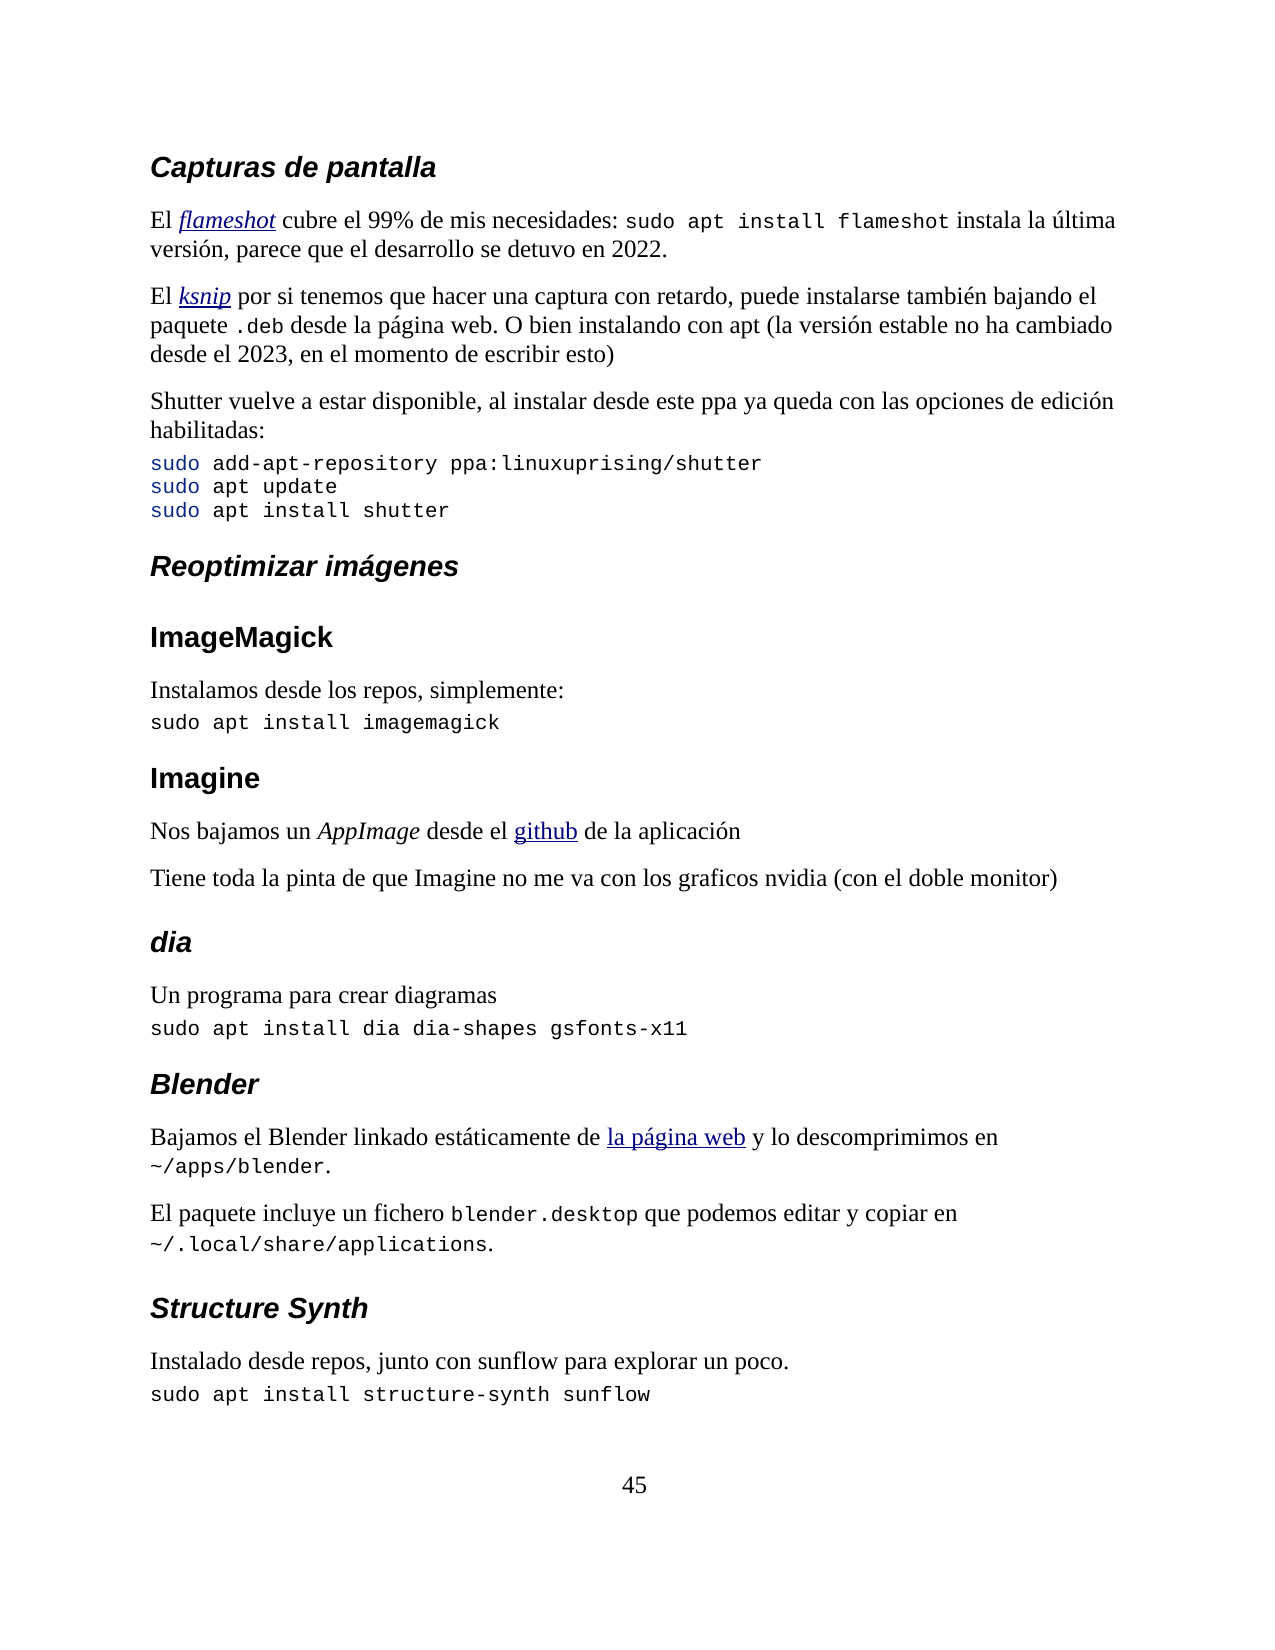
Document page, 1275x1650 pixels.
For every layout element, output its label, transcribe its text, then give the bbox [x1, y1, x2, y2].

text sudo add-apt-repository ppa:linuxuprising/shutter [150, 453, 1125, 476]
subtitle Reoptimizar imágenes [150, 549, 1125, 582]
text sudo apt update [150, 476, 1125, 500]
text El paquete incluye un fichero blender.desktop que podemos editar y copiar en ~/.local/share/applications. [150, 1198, 1125, 1257]
subtitle Capturas de pantalla [150, 150, 1125, 183]
text Un programa para crear diagramas [150, 980, 1125, 1009]
subtitle ImageMagick [150, 620, 1125, 653]
subtitle dia [150, 925, 1125, 959]
text sudo apt install dia dia-shapes gsfonts-x11 [150, 1018, 1125, 1042]
text El ksnip por si tenemos que hacer una captura con retardo, puede instalarse también bajando el paquete .deb desde la página web. O bien instalando con apt (la versión estable no ha cambiado desde el 2023, en el momento de escribir esto) [150, 281, 1125, 368]
text sudo apt install shutter [150, 500, 1125, 524]
text Instalado desde repos, junto con sunflow para explorar un poco. [150, 1346, 1125, 1375]
text Tiene toda la pinta de que Imagine no me va con los graficos nvidia (con el doble monitor) [150, 863, 1125, 891]
subtitle Structure Synth [150, 1291, 1125, 1325]
text El flameshot cubre el 99% de mis necesidades: sudo apt install flameshot instala la última versión, parece que el desarrollo se detuvo en 2022. [150, 205, 1125, 263]
text sudo apt install structure-synth sunflow [150, 1384, 1125, 1407]
text Bajamos el Blender linkado estáticamente de la página web y lo descomprimimos en ~/apps/blender. [150, 1122, 1125, 1180]
text Nos bajamos un AppImage desde el github de la aplicación [150, 816, 1125, 845]
subtitle Blender [150, 1067, 1125, 1100]
text sudo apt install imagemagick [150, 712, 1125, 736]
text Shutter vuelve a estar disponible, al instalar desde este ppa ya queda con las opciones de edición habilitadas: [150, 386, 1125, 444]
text Instalamos desde los repos, simplemente: [150, 675, 1125, 703]
subtitle Imagine [150, 761, 1125, 794]
